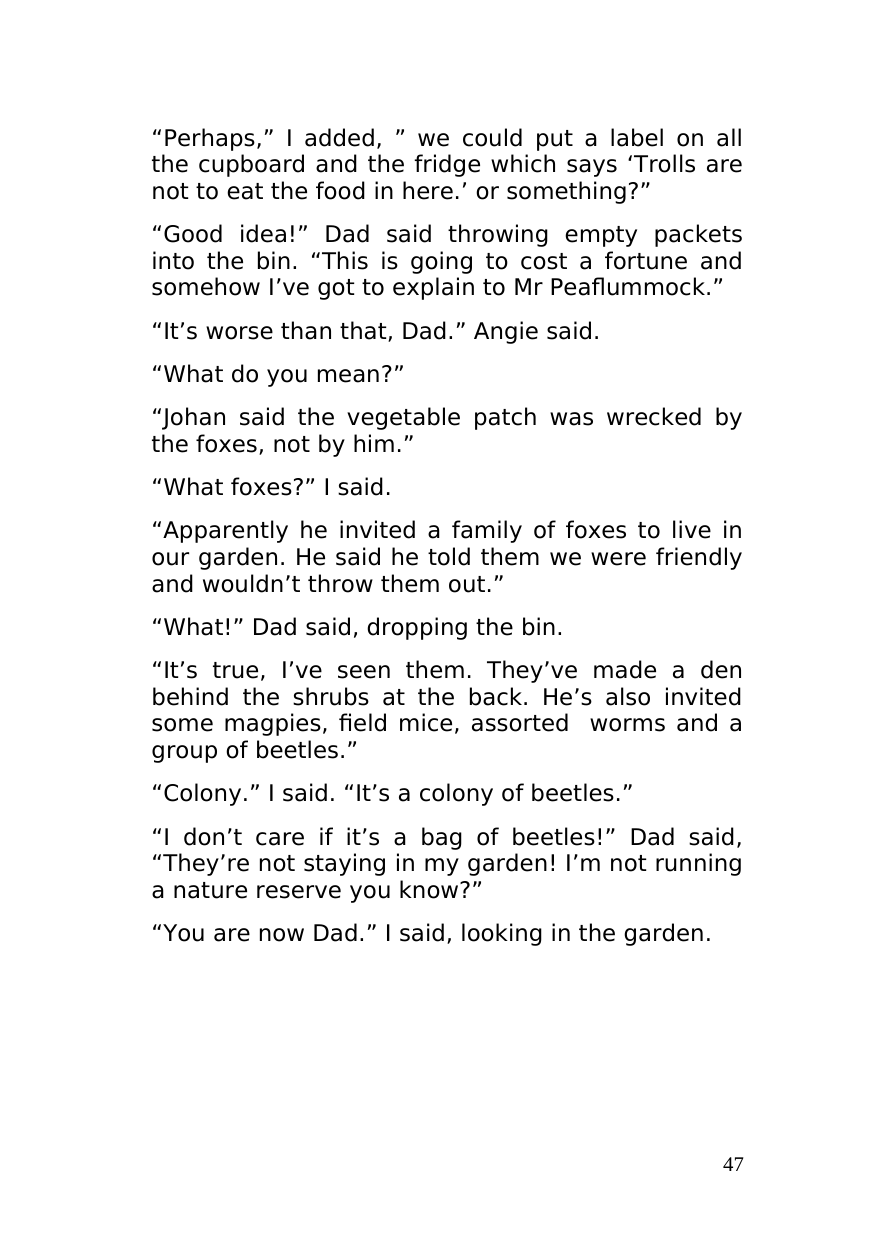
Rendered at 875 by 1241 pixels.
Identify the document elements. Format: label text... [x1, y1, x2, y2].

subtitle “You are now Dad.” I said, looking in the garden. [151, 920, 743, 947]
subtitle “Apparently he invited a family of foxes to live in our garden. He said he told them we were friendly and wouldn’t throw them out.” [151, 517, 743, 597]
subtitle “Johan said the vegetable patch was wrecked by the foxes, not by him.” [151, 404, 743, 458]
subtitle “It’s true, I’ve seen them. They’ve made a den behind the shrubs at the back. He’s also invited some magpies, field mice, assorted worms and a group of beetles.” [151, 657, 743, 764]
subtitle “Good idea!” Dad said throwing empty packets into the bin. “This is going to cost a fortune and somehow I’ve got to explain to Mr Peaflummock.” [151, 221, 743, 301]
subtitle “What!” Dad said, dropping the bin. [151, 614, 743, 641]
subtitle “What foxes?” I said. [151, 474, 743, 501]
subtitle “It’s worse than that, Dad.” Angie said. [151, 318, 743, 344]
subtitle “I don’t care if it’s a bag of beetles!” Dad said, “They’re not staying in my garden! I’m not running a nature reserve you know?” [151, 824, 743, 904]
subtitle “What do you mean?” [151, 361, 743, 388]
subtitle “Perhaps,” I added, ” we could put a label on all the cupboard and the fridge which says ‘Trolls are not to eat the food in here.’ or something?” [151, 125, 743, 205]
subtitle “Colony.” I said. “It’s a colony of beetles.” [151, 780, 743, 807]
